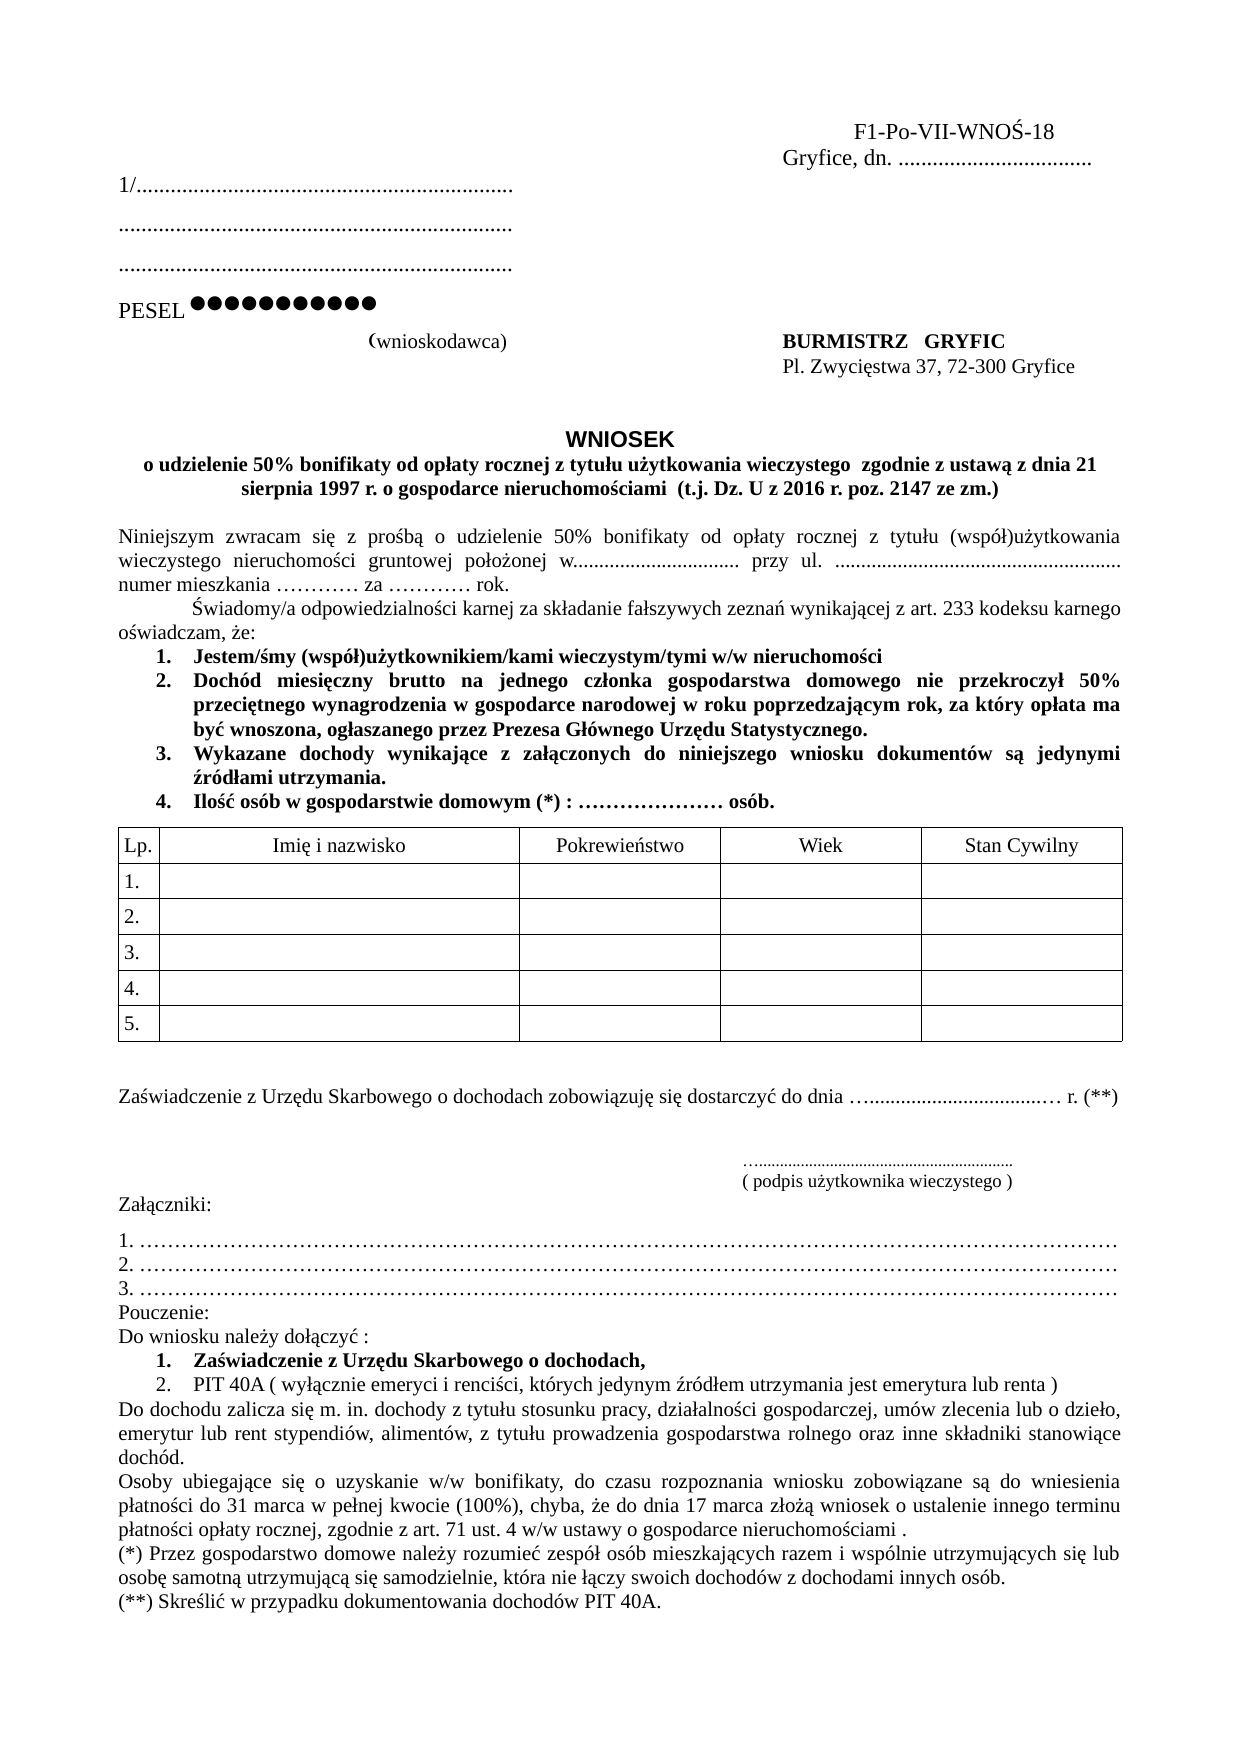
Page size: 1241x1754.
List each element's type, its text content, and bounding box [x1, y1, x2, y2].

table_cell 5. [119, 1006, 159, 1041]
table_cell [922, 1006, 1122, 1041]
text 3. …………………………………………………………………………………………………………………………… [118, 1276, 1122, 1300]
text Osoby ubiegające się o uzyskanie w/w bonifikaty, do czasu rozpoznania wniosku zobowiązane są do wniesienia płatności do 31 marca w pełnej kwocie (100%), chyba, że do dnia 17 marca złożą wniosek o ustalenie innego terminu płatności opłaty rocznej, zgodnie z art. 71 ust. 4 w/w ustawy o gospodarce nieruchomościami . [118, 1469, 1122, 1541]
table_header Stan Cywilny [922, 828, 1122, 863]
list Ilość osób w gospodarstwie domowym (*) : ………………… osób. [156, 789, 1122, 813]
table_cell [160, 935, 519, 969]
text Świadomy/a odpowiedzialności karnej za składanie fałszywych zeznań wynikającej z art. 233 kodeksu karnego oświadczam, że: [118, 596, 1122, 644]
list PIT 40A ( wyłącznie emeryci i renciści, których jedynym źródłem utrzymania jest emerytura lub renta ) [156, 1372, 1122, 1396]
table_cell [160, 899, 519, 934]
list Zaświadczenie z Urzędu Skarbowego o dochodach, [156, 1348, 1122, 1372]
table_cell [520, 899, 720, 934]
table_header Imię i nazwisko [160, 828, 519, 863]
table_cell [922, 864, 1122, 898]
text (**) Skreślić w przypadku dokumentowania dochodów PIT 40A. [118, 1589, 1122, 1613]
list Wykazane dochody wynikające z załączonych do niniejszego wniosku dokumentów są jedynymi źródłami utrzymania. [156, 741, 1122, 789]
table_cell [721, 971, 921, 1005]
table_cell [922, 899, 1122, 934]
text WNIOSEK [118, 426, 1122, 452]
table_cell 1. [119, 864, 159, 898]
text …............................................................. [118, 1151, 1122, 1170]
table_cell [520, 935, 720, 969]
text 2. …………………………………………………………………………………………………………………………… [118, 1252, 1122, 1276]
text Załączniki: [118, 1192, 1122, 1216]
text PESEL  [118, 289, 1122, 327]
table_cell [160, 864, 519, 898]
table_cell [160, 971, 519, 1005]
table_cell [721, 1006, 921, 1041]
text Do dochodu zalicza się m. in. dochody z tytułu stosunku pracy, działalności gospodarczej, umów zlecenia lub o dzieło, emerytur lub rent stypendiów, alimentów, z tytułu prowadzenia gospodarstwa rolnego oraz inne składniki stanowiące dochód. [118, 1396, 1122, 1469]
table_cell 2. [119, 899, 159, 934]
text 1/.................................................................. [118, 171, 1122, 197]
table_cell [721, 899, 921, 934]
text Do wniosku należy dołączyć : [118, 1324, 1122, 1348]
text Niniejszym zwracam się z prośbą o udzielenie 50% bonifikaty od opłaty rocznej z tytułu (współ)użytkowania wieczystego nieruchomości gruntowej położonej w................................ przy ul. ....................................................... numer mieszkania ………… za ………… rok. [118, 524, 1122, 596]
table_cell [922, 971, 1122, 1005]
list Jestem/śmy (współ)użytkownikiem/kami wieczystym/tymi w/w nieruchomości [156, 644, 1122, 668]
text F1-Po-VII-WNOŚ-18 Gryfice, dn. .................................. [118, 118, 1122, 171]
text ..................................................................... [118, 250, 1122, 276]
table_header Wiek [721, 828, 921, 863]
table_cell [520, 1006, 720, 1041]
table_cell 4. [119, 971, 159, 1005]
table_header Lp. [119, 828, 159, 863]
table_cell [520, 864, 720, 898]
table_cell [922, 935, 1122, 969]
text Pouczenie: [118, 1300, 1122, 1324]
table_cell [721, 935, 921, 969]
table_cell [160, 1006, 519, 1041]
text 1. …………………………………………………………………………………………………………………………… [118, 1228, 1122, 1252]
text Pl. Zwycięstwa 37, 72-300 Gryfice [118, 353, 1122, 378]
text (wnioskodawca) BURMISTRZ GRYFIC [118, 327, 1122, 353]
text ..................................................................... [118, 210, 1122, 237]
table_cell [520, 971, 720, 1005]
text o udzielenie 50% bonifikaty od opłaty rocznej z tytułu użytkowania wieczystego zgodnie z ustawą z dnia 21 sierpnia 1997 r. o gospodarce nieruchomościami (t.j. Dz. U z 2016 r. poz. 2147 ze zm.) [118, 452, 1122, 500]
list Dochód miesięczny brutto na jednego członka gospodarstwa domowego nie przekroczył 50% przeciętnego wynagrodzenia w gospodarce narodowej w roku poprzedzającym rok, za który opłata ma być wnoszona, ogłaszanego przez Prezesa Głównego Urzędu Statystycznego. [156, 668, 1122, 741]
text (*) Przez gospodarstwo domowe należy rozumieć zespół osób mieszkających razem i wspólnie utrzymujących się lub osobę samotną utrzymującą się samodzielnie, która nie łączy swoich dochodów z dochodami innych osób. [118, 1541, 1122, 1589]
table_header Pokrewieństwo [520, 828, 720, 863]
text Zaświadczenie z Urzędu Skarbowego o dochodach zobowiązuję się dostarczyć do dnia ….................................… r. (**) [118, 1084, 1122, 1108]
text ( podpis użytkownika wieczystego ) [118, 1170, 1122, 1192]
table_cell [721, 864, 921, 898]
table_cell 3. [119, 935, 159, 969]
